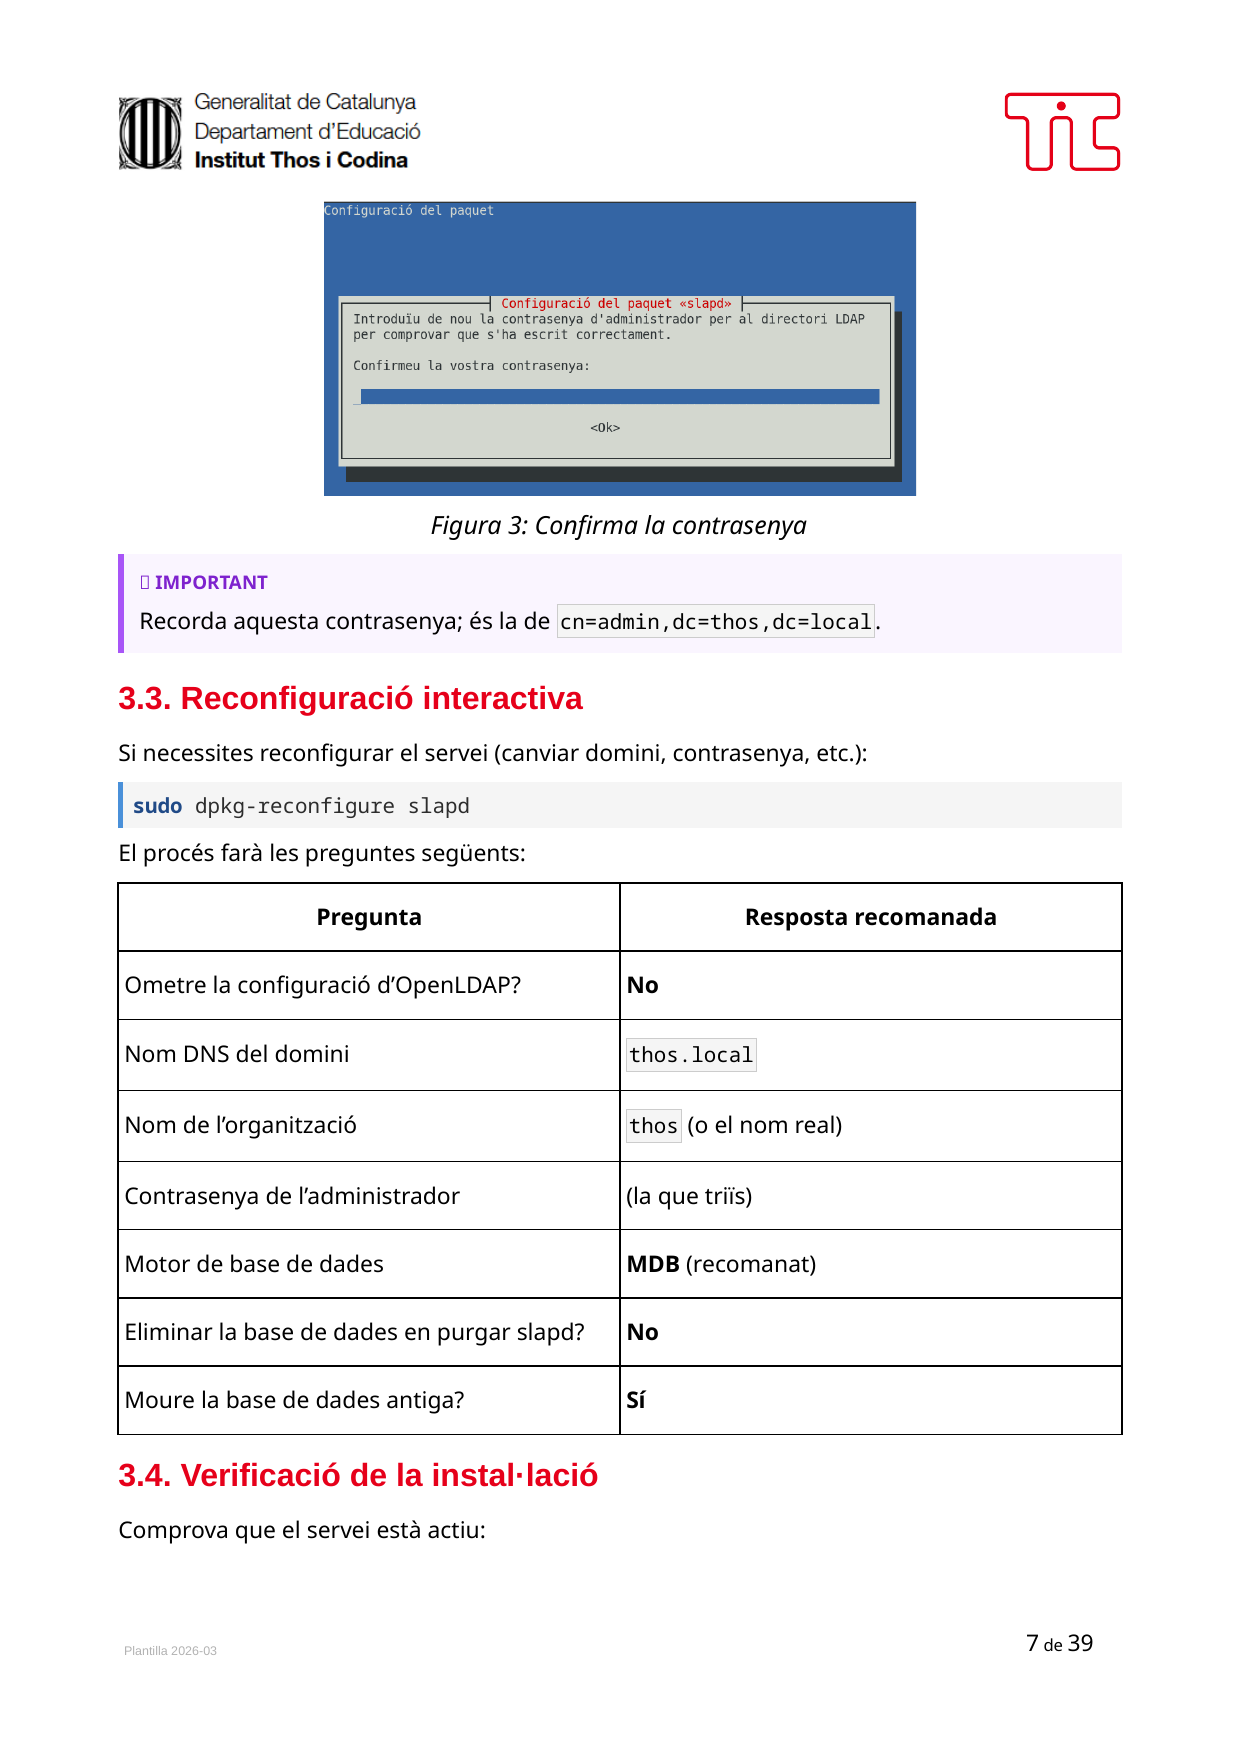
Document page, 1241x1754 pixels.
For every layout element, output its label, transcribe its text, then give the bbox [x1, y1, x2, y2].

text Recorda aquesta contrasenya; és la de cn=admin,dc=thos,dc=local. [124, 589, 1122, 653]
table_cell No [621, 952, 1121, 1018]
subtitle 3.4. Verificació de la instal·lació [118, 1456, 1122, 1493]
picture [118, 92, 422, 171]
table_cell (la que triïs) [621, 1162, 1121, 1229]
table_cell Nom de l’organització [119, 1091, 619, 1161]
table_cell Moure la base de dades antiga? [119, 1367, 619, 1433]
table_cell Ometre la configuració d’OpenLDAP? [119, 952, 619, 1018]
subtitle 3.3. Reconfiguració interactiva [118, 679, 1122, 716]
text El procés farà les preguntes següents: [118, 837, 1122, 868]
table_cell thos (o el nom real) [621, 1091, 1121, 1161]
table_header Resposta recomanada [621, 884, 1121, 950]
table_cell MDB (recomanat) [621, 1230, 1121, 1297]
text Si necessites reconfigurar el servei (canviar domini, contrasenya, etc.): [118, 737, 1122, 769]
text 📌 IMPORTANT [124, 554, 1122, 589]
table_header Pregunta [119, 884, 619, 950]
picture [324, 201, 917, 496]
picture [1004, 92, 1123, 171]
text sudo dpkg-reconfigure slapd [123, 782, 1122, 828]
table_cell Eliminar la base de dades en purgar slapd? [119, 1299, 619, 1365]
table_cell Nom DNS del domini [119, 1020, 619, 1089]
table_cell Motor de base de dades [119, 1230, 619, 1297]
table_cell Sí [621, 1367, 1121, 1433]
text Comprova que el servei està actiu: [118, 1514, 1122, 1545]
table_cell No [621, 1299, 1121, 1365]
table_cell Contrasenya de l’administrador [119, 1162, 619, 1229]
table_cell thos.local [621, 1020, 1121, 1089]
text Figura 3: Confirma la contrasenya [118, 508, 1122, 542]
